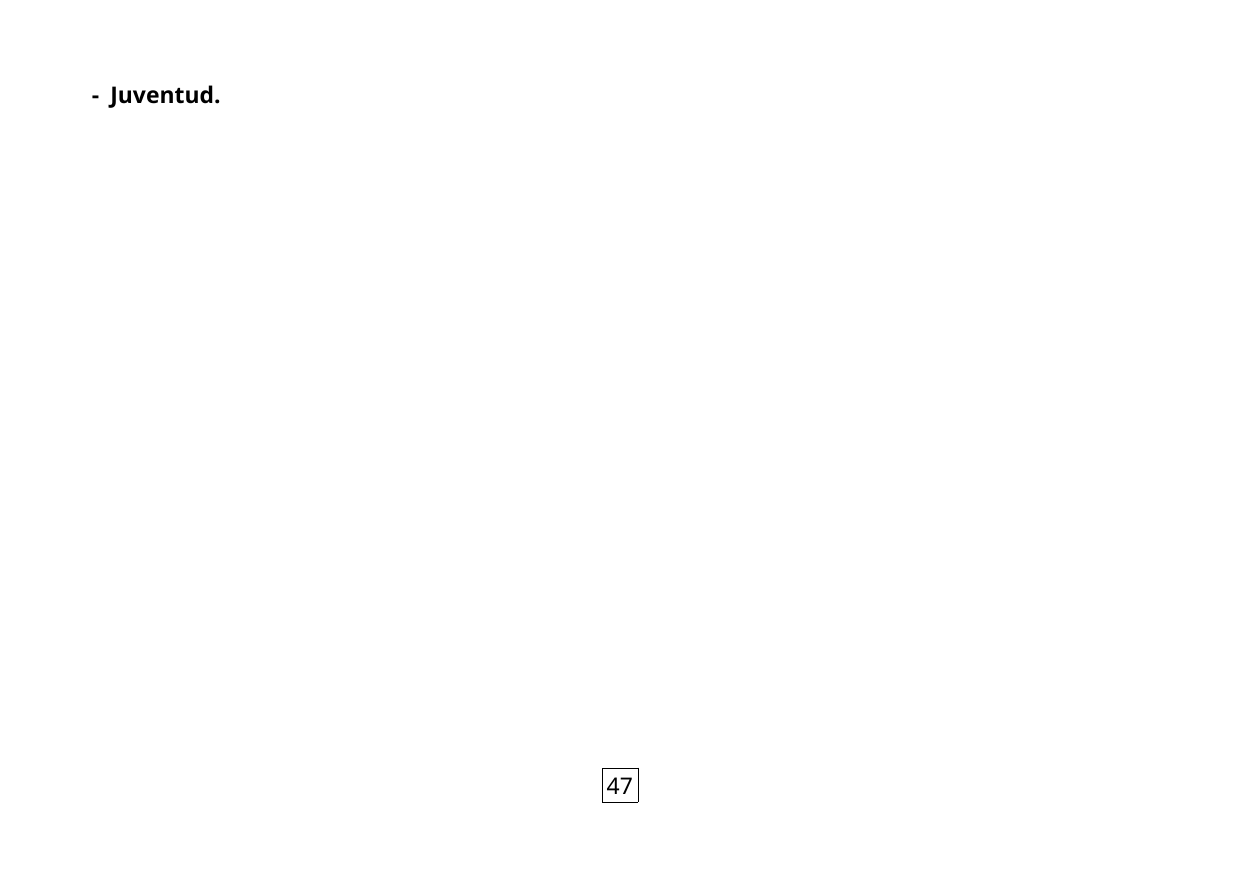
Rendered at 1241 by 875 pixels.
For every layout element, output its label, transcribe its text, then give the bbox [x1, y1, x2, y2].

list Juventud. [92, 79, 1167, 110]
